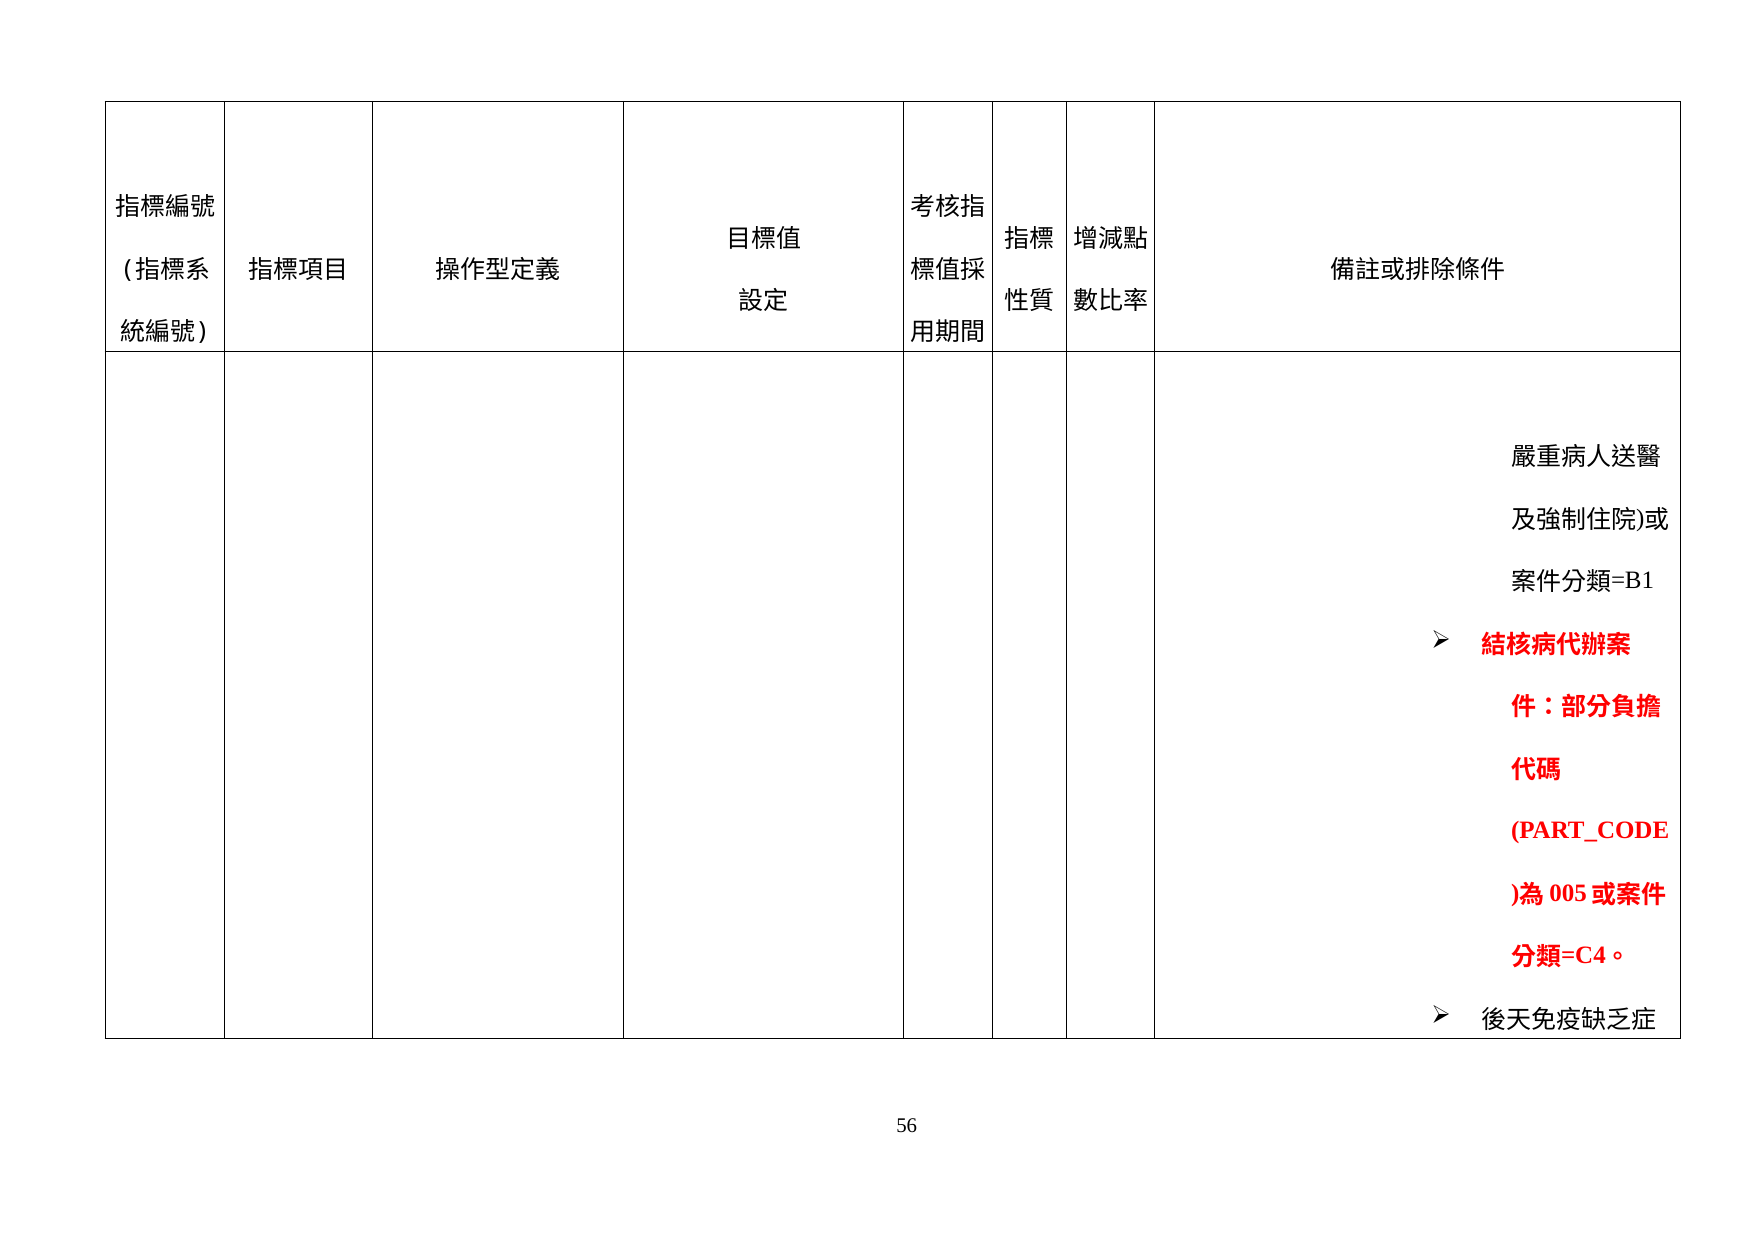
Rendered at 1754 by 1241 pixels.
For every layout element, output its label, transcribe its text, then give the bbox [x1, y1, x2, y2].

table_cell [225, 352, 372, 1038]
table_cell 分子分母之母體資料範圍皆需限定為DRGs案件。 分母定義： CMI_14日內跨院再住院率= Σ (各DRG案件數＊各DRG相對權重14日)/DRGs總案件數 分子定義： 住院DRGs案件之出院後14日內跨院再住院率=住院DRGs案件出院後14日內跨院再住院案件數/DRGs出院案件數 ※DRGs案件：需為本署醫管組公告的DRG碼範圍內，相對權重>0的DRG碼，且排除下列住院案件：(說明：在排除下列住院案件時，除DZ案件直接排除該筆清單外，該住院歸戶案件下任一筆清單符合排除條件時，則該住院歸戶案件排除) 主診斷為癌症（前3碼為C00-C96、全碼為Z510、Z511、Z5111、Z5112、Z08）、主診斷為性態未明腫瘤(前3碼為D37-D48、全碼為J8481、C944、C946)案件 主或次診斷為臟器移植併發症及後續住院(前4碼為Z940-Z944、前5碼為T8600-T8649、T8690-T8699、Z9481-Z9484、前6碼為D89810-D89813、T86810-T86819、T86850-T86859、全碼為T865、Z946、Z9489、Z949)案件 MDC19、MDC20之精神科案件。 主或次診斷為愛滋病(B20)、先天性凝血因子異常(D66、D67、D681、D682、D684)及衛生福利部公告之罕見疾病案件。 判斷罕見疾病案件的方式：住院清單檔中，案件分類非5且符合下列任一條件者即為衛生褔利部公告之罕見疾病案件 不適Tw-DRGs案件特殊註記(TW_DRGS_SUIT_MARK)為5。 ICD錯誤碼(ICD9CM_ERR_CODE_1)欄位第1碼到第 20碼(費用年月「201001~201206」是抓第1碼到第5碼)中有出現5且TW-DRGS碼(TW-DRGS)為空白。 試辦計畫案件。 乳癌醫療給付改善方案試辦計畫：病患來源代碼=N、C、R 慢性肝炎醫療給付改善方案試辦計畫：給付類別=M 安寧試辦計畫：(案件分類=4且給付類別=A)或醫令代碼前三碼為P44 呼吸器試辦計畫：案件分類=4且給付類別=9 週產期試辦計畫：給付類別=D 急性後期照護試辦計畫（PAC）的上游醫院：申報任一醫令代碼為P5113B（下轉評估費）、P5118B(不同團隊下轉醫院評估費)、P5123B(急性醫療醫院轉銜作業獎勵費)； 承作醫院：案件分類為4且試辦計畫為1，依歸戶排除。(費用年月「201401起」才加此條件) 住院日超過30日之個案。 急性病床天數+慢性病床天數>30天 (歸戶後，若該歸戶未申報醫令類別Z，則以累積切帳的【急床+慢床】加總為住院天數；若有申報醫令類別Z，則以切帳最後一筆(即代表案件)的【急床+慢床】為住院天數，住院天數>30天則該歸戶下所有案件皆排除) 使用Extracorporeal Membrane Oxygenation(ECMO)(任一主次處置碼5A15223)之案件。 住院安寧照護案件(案件分類=6)。 其他非屬「醫院醫療給付費用總額」範圍之案件。 醫事機構代碼前二碼為21-27及31-35者。 特約類別非1-4者。 職業傷病案件：部分負擔代碼(PART_CODE)為006或案件分類=A1、A2、A3、A4 代辦膳食費： 職業傷病住院膳食費：案件分類=AZ，歸戶後，AZ個案的醫療費用應為職業傷病案件，多筆住院案件均刪除。(即歸戶後，若該歸戶下有任一案件為AZ案件，則該歸戶的所有案件都排除) 低收入戶住院膳食費：案件分類=DZ，歸戶後，DZ個案的醫療費用仍屬DRG範圍需保留。(即DZ案件直接排除) 精神科強制住院：病患來源=S(代辦精神病嚴重病人送醫及強制住院)或案件分類=B1 結核病代辦案件：部分負擔代碼(PART_CODE)為005或案件分類=C4。 後天免疫缺乏症候群：案件分類為=C1 資訊不完整或錯誤之資料排除(歸戶後處理)： 編碼錯誤：審核結果DRG(EXM_RESULT_DRG_1)及審核結果MDC(EXM_RESULT_MDC_1)均為空白。 尚未出院案件：出院日期(OUT_DATE) 為空白。 申報起迄不連續：申報起日(APPL_S_DATE)與申報迄日(APPL_E_DATE)不連續。同歸戶下的案件依申報起日、申報迄日排序後，若每筆案件都符合「後一筆的申報起日-該筆申報迄日<=1」，就算有連續。 第一筆資料申報起日(APPL_S_DATE)與入院日期(IN_DATE)不相等。 費用為0：申請費用點數(APPL_DOT)+部分負擔金額(PART_AMT)=0。 住院日數為0：急性病床天數(ACU_BED_DAYS)+慢性病床天數(CHR_BED_DAYS)=0 健康新生兒被視為病童：部分負擔代碼(PART_CODE)為903且僅申報57114C、57115C、57116C等3項醫令代碼(ORDER_CODE)之案件。 暫以論量計酬申報之案件：不適Tw-DRGs案件特殊註記(TW_DRGS_SUIT_MARK)為G。 急慢性病床天數不符： 出院日期(OUT_DATE)=入院日期(IN_DATE)，且出院日期(OUT_DATE)- 入院日期(IN_DATE)+1≠急性病床天數(ACU_BED_DAYS)+慢性病床天數(CHR_BED_DAYS)。 出院日期(OUT_DATE)-入院日期(IN_DATE)>急性病床天數(ACU_BED_DAYS)+慢性病床天數(CHR_BED_DAYS)且無任何一筆病患來源(PAT_SOURCE)為4者。 出院日期(OUT_DATE)-入院日期(IN_DATE)<急性病床天數(ACU_BED_DAYS)+慢性病床天數(CHR_BED_DAYS) 使用主動脈內氣球幫浦(IABP)個案：任一處置碼為5A02110、5A02210且特材醫令前五碼為CBA01。(費用年月「201407起」才加此條件)。 任一診斷為生產有合併植入性胎盤(前4碼為O720-O723、O730-O731、前5碼為O4381-O4393、前6碼為O43011-O43199、O43211-O43239)、產後大出血(O721)或產後血液凝固缺損(O723)之案件。 複雜性多重骨盆腔器官脫垂，須同時施行骨盆腔多器官重建手術之個案。 【不適用Tw-DRGs案件特殊註記】為D的案件(依清單排除)。 ※案件數：相同【院所、住院日、ID、生日】下，取出院日最晚的那一筆為代表歸戶，若相同【院所、住院日、ID、生日、出院日】仍有多筆, 則取申報期間(起)最晚那一筆為代表作為一個案件，並以該代表案件之DRG為該歸戶之代表DRG。 ※跨院再住院案件數：以出院案件為母體, 按【ID、生日】跨院勾稽距離出院日至14日內的住院案件。 說明：在勾稽出院案件是否發生再住院的情形時, 其勾稽檔的資料範圍不需限定為DRGs案件，即勾稽檔為全部住院資料。排除下列二種案件： 【不適用Tw-DRGs案件特殊註記】為E的案件，依清單排除。 安胎後轉生產案件：安胎(DRG代碼為37901、37902、37903、38301、38302、384)後轉生產(DRG代碼為370、371、37401、37402、372、37301、37302、37501、37502)且第一筆的出院日與第二筆入院日相同時，依歸戶排除。 ※各DRG相對權重_14日內跨院再住院率：全國各DRG 之14日日內跨院再住院率/全國所有DRGs案件之14日內跨院再住院率。 說明：此權重由本系統運算，99年的權重以97年為基期計算；100年起的權重以98年為基期計算；10307~10312的權重以101年為基期計算。104年起的權重以102年為基期計算。105年起的權重以103年為基期計算。 [1155, 352, 1680, 1038]
table_cell [106, 352, 224, 1038]
table_header 指標 性質 [993, 102, 1066, 351]
table_header 備註或排除條件 [1155, 102, 1680, 351]
table_header 操作型定義 [373, 102, 623, 351]
table_cell [624, 352, 903, 1038]
table_header 增減點數比率 [1067, 102, 1154, 351]
table_cell [1067, 352, 1154, 1038]
table_header 考核指標值採用期間 [904, 102, 992, 351]
table_cell [904, 352, 992, 1038]
table_header 指標項目 [225, 102, 372, 351]
table_cell [993, 352, 1066, 1038]
table_header 指標編號 (指標系統編號) [106, 102, 224, 351]
table_header 目標值 設定 [624, 102, 903, 351]
table_cell [373, 352, 623, 1038]
